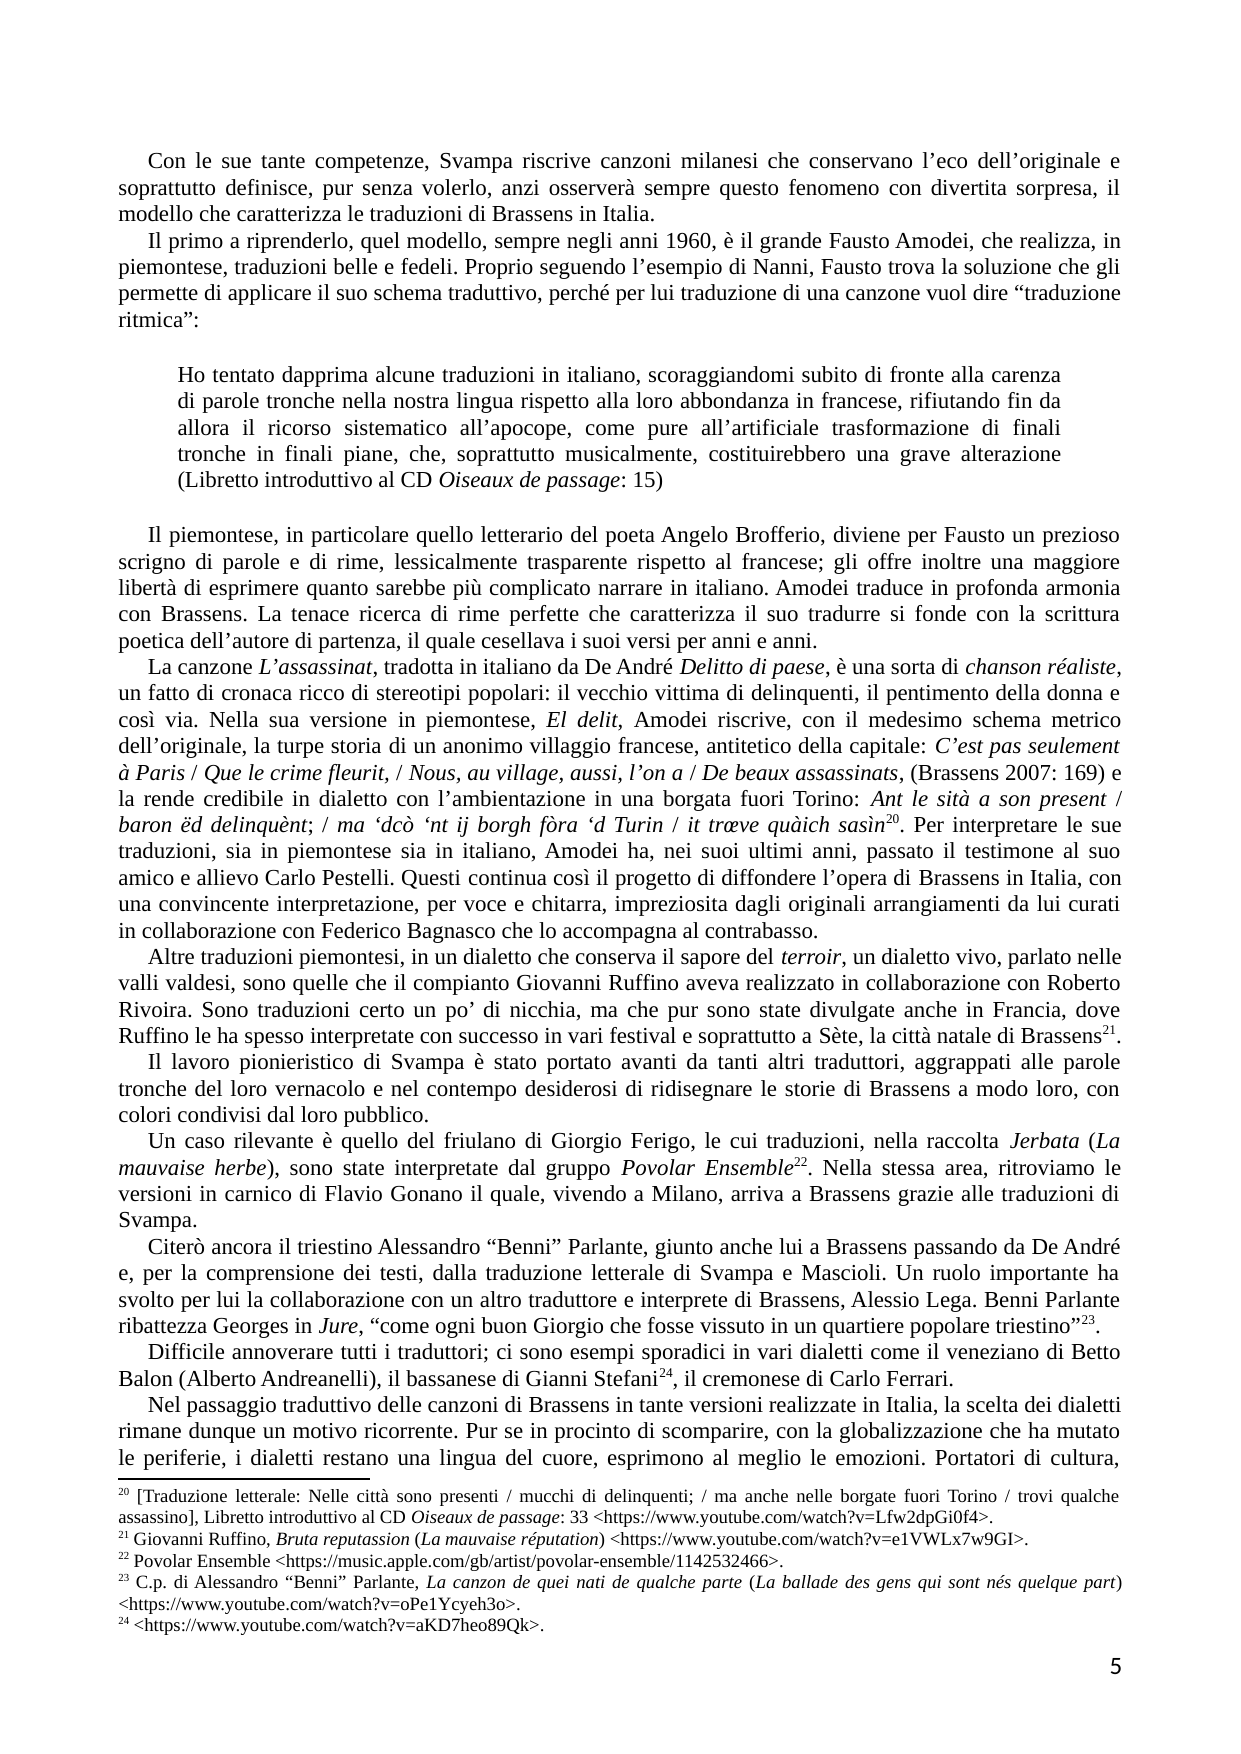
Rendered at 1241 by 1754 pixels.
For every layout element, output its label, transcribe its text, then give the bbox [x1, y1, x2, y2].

text Ho tentato dapprima alcune traduzioni in italiano, scoraggiandomi subito di fronte alla carenza di parole tronche nella nostra lingua rispetto alla loro abbondanza in francese, rifiutando fin da allora il ricorso sistematico all’apocope, come pure all’artificiale trasformazione di finali tronche in finali piane, che, soprattutto musicalmente, costituirebbero una grave alterazione (Libretto introduttivo al CD Oiseaux de passage: 15) [177, 361, 1063, 493]
text La canzone L’assassinat, tradotta in italiano da De André Delitto di paese, è una sorta di chanson réaliste, un fatto di cronaca ricco di stereotipi popolari: il vecchio vittima di delinquenti, il pentimento della donna e così via. Nella sua versione in piemontese, El delit, Amodei riscrive, con il medesimo schema metrico dell’originale, la turpe storia di un anonimo villaggio francese, antitetico della capitale: C’est pas seulement à Paris / Que le crime fleurit, / Nous, au village, aussi, l’on a / De beaux assassinats, (Brassens 2007: 169) e la rende credibile in dialetto con l’ambientazione in una borgata fuori Torino: Ant le sità a son present / baron ëd delinquènt; / ma ‘dcò ‘nt ij borgh fòra ‘d Turin / it trœve quàich sasìn. Per interpretare le sue traduzioni, sia in piemontese sia in italiano, Amodei ha, nei suoi ultimi anni, passato il testimone al suo amico e allievo Carlo Pestelli. Questi continua così il progetto di diffondere l’opera di Brassens in Italia, con una convincente interpretazione, per voce e chitarra, impreziosita dagli originali arrangiamenti da lui curati in collaborazione con Federico Bagnasco che lo accompagna al contrabasso. [118, 653, 1122, 943]
text Altre traduzioni piemontesi, in un dialetto che conserva il sapore del terroir, un dialetto vivo, parlato nelle valli valdesi, sono quelle che il compianto Giovanni Ruffino aveva realizzato in collaborazione con Roberto Rivoira. Sono traduzioni certo un po’ di nicchia, ma che pur sono state divulgate anche in Francia, dove Ruffino le ha spesso interpretate con successo in vari festival e soprattutto a Sète, la città natale di Brassens. [118, 943, 1122, 1048]
text <https://www.youtube.com/watch?v=aKD7heo89Qk>. [118, 1614, 1122, 1636]
text Giovanni Ruffino, Bruta reputassion (La mauvaise réputation) <https://www.youtube.com/watch?v=e1VWLx7w9GI>. [118, 1528, 1122, 1549]
text Il lavoro pionieristico di Svampa è stato portato avanti da tanti altri traduttori, aggrappati alle parole tronche del loro vernacolo e nel contempo desiderosi di ridisegnare le storie di Brassens a modo loro, con colori condivisi dal loro pubblico. [118, 1048, 1122, 1127]
text Citerò ancora il triestino Alessandro “Benni” Parlante, giunto anche lui a Brassens passando da De André e, per la comprensione dei testi, dalla traduzione letterale di Svampa e Mascioli. Un ruolo importante ha svolto per lui la collaborazione con un altro traduttore e interprete di Brassens, Alessio Lega. Benni Parlante ribattezza Georges in Jure, “come ogni buon Giorgio che fosse vissuto in un quartiere popolare triestino”. [118, 1233, 1122, 1338]
text [Traduzione letterale: Nelle città sono presenti / mucchi di delinquenti; / ma anche nelle borgate fuori Torino / trovi qualche assassino], Libretto introduttivo al CD Oiseaux de passage: 33 <https://www.youtube.com/watch?v=Lfw2dpGi0f4>. [118, 1485, 1122, 1528]
text Difficile annoverare tutti i traduttori; ci sono esempi sporadici in vari dialetti come il veneziano di Betto Balon (Alberto Andreanelli), il bassanese di Gianni Stefani, il cremonese di Carlo Ferrari. [118, 1338, 1122, 1391]
text Con le sue tante competenze, Svampa riscrive canzoni milanesi che conservano l’eco dell’originale e soprattutto definisce, pur senza volerlo, anzi osserverà sempre questo fenomeno con divertita sorpresa, il modello che caratterizza le traduzioni di Brassens in Italia. [118, 148, 1122, 227]
text Il primo a riprenderlo, quel modello, sempre negli anni 1960, è il grande Fausto Amodei, che realizza, in piemontese, traduzioni belle e fedeli. Proprio seguendo l’esempio di Nanni, Fausto trova la soluzione che gli permette di applicare il suo schema traduttivo, perché per lui traduzione di una canzone vuol dire “traduzione ritmica”: [118, 227, 1122, 332]
text C.p. di Alessandro “Benni” Parlante, La canzon de quei nati de qualche parte (La ballade des gens qui sont nés quelque part) <https://www.youtube.com/watch?v=oPe1Ycyeh3o>. [118, 1571, 1122, 1614]
text Nel passaggio traduttivo delle canzoni di Brassens in tante versioni realizzate in Italia, la scelta dei dialetti rimane dunque un motivo ricorrente. Pur se in procinto di scomparire, con la globalizzazione che ha mutato le periferie, i dialetti restano una lingua del cuore, esprimono al meglio le emozioni. Portatori di cultura, [118, 1391, 1122, 1470]
text Povolar Ensemble <https://music.apple.com/gb/artist/povolar-ensemble/1142532466>. [118, 1549, 1122, 1571]
text Il piemontese, in particolare quello letterario del poeta Angelo Brofferio, diviene per Fausto un prezioso scrigno di parole e di rime, lessicalmente trasparente rispetto al francese; gli offre inoltre una maggiore libertà di esprimere quanto sarebbe più complicato narrare in italiano. Amodei traduce in profonda armonia con Brassens. La tenace ricerca di rime perfette che caratterizza il suo tradurre si fonde con la scrittura poetica dell’autore di partenza, il quale cesellava i suoi versi per anni e anni. [118, 521, 1122, 653]
text Un caso rilevante è quello del friulano di Giorgio Ferigo, le cui traduzioni, nella raccolta Jerbata (La mauvaise herbe), sono state interpretate dal gruppo Povolar Ensemble. Nella stessa area, ritroviamo le versioni in carnico di Flavio Gonano il quale, vivendo a Milano, arriva a Brassens grazie alle traduzioni di Svampa. [118, 1127, 1122, 1233]
